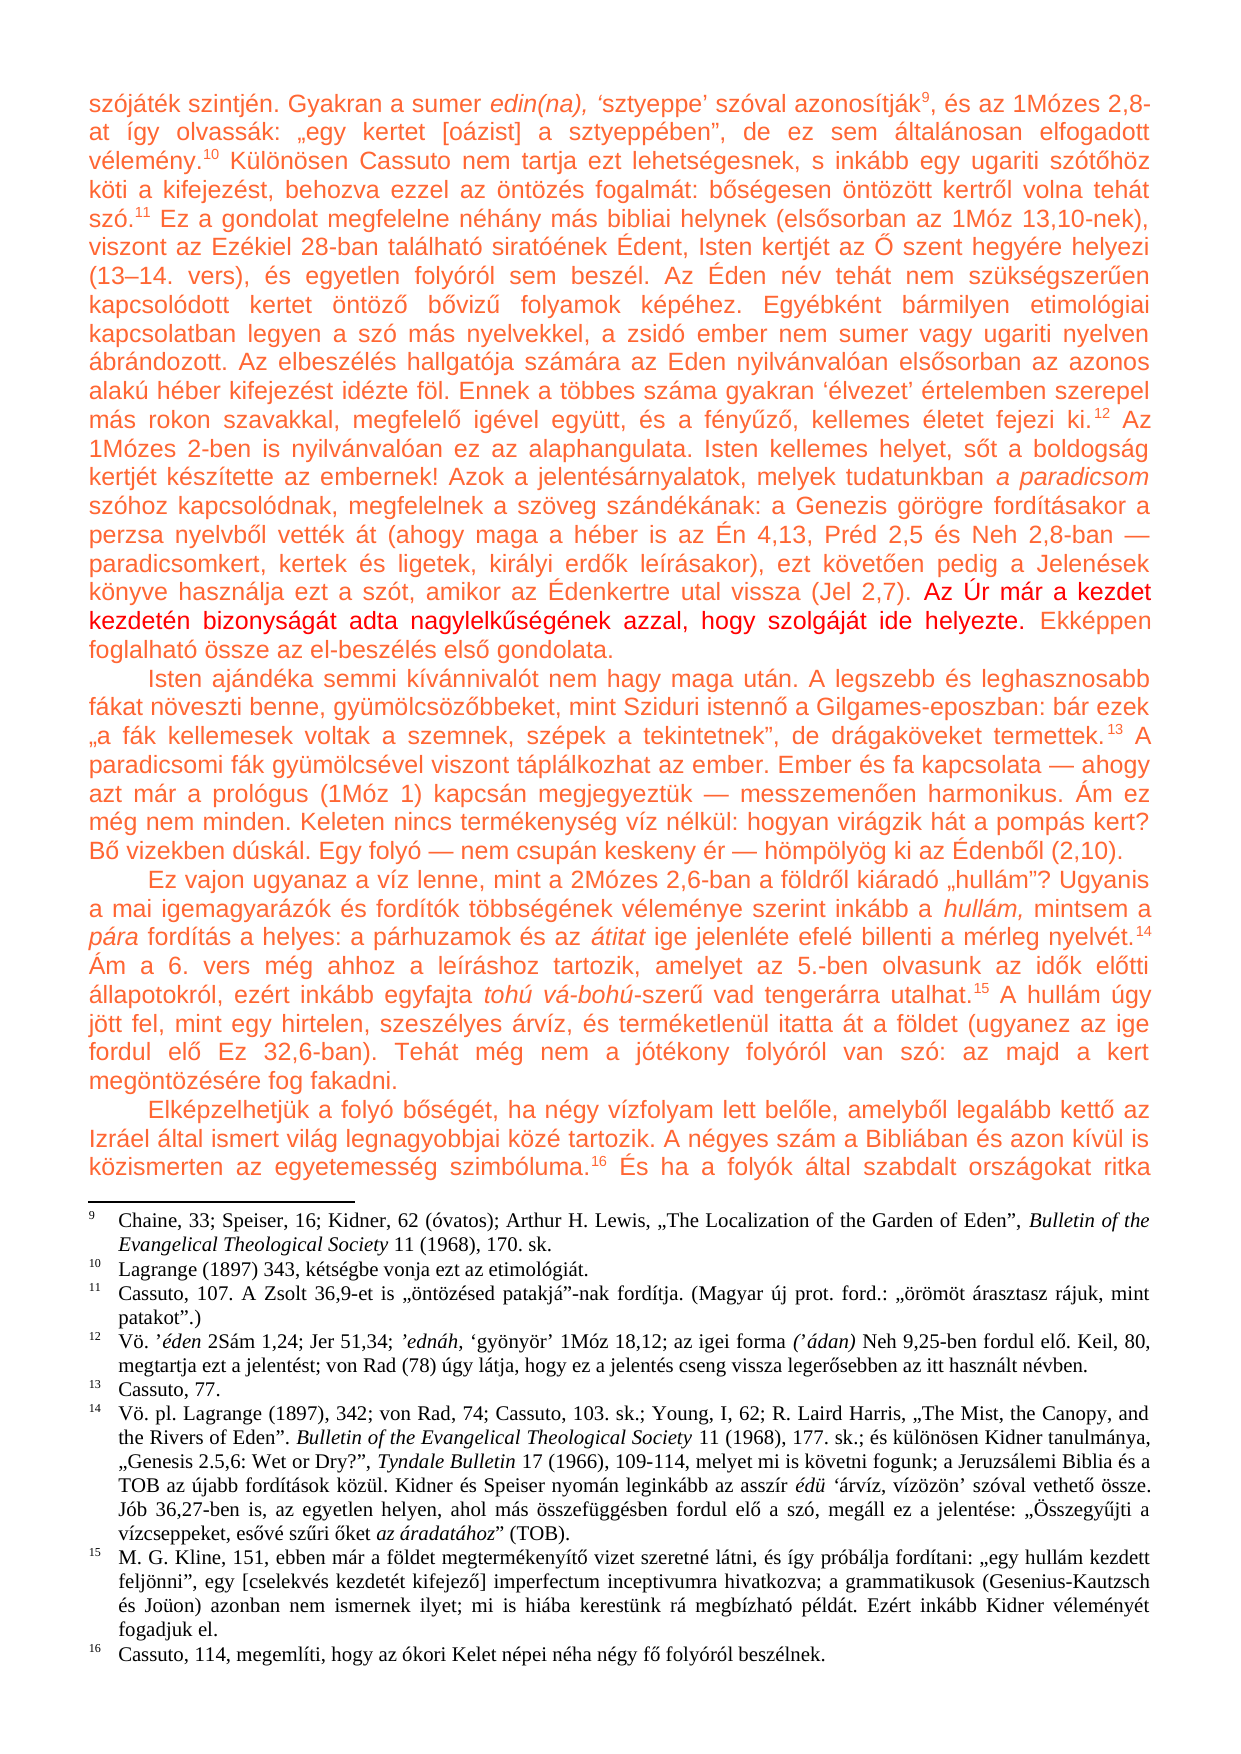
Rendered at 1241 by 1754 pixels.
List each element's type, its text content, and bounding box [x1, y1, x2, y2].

text M. G. Kline, 151, ebben már a földet megtermékenyítő vizet szeretné látni, és így próbálja fordítani: „egy hullám kezdett feljönni”, egy [cselekvés kezdetét kifejező] imperfectum inceptivumra hivatkozva; a grammatikusok (Gesenius-Kautzsch és Joüon) azonban nem ismernek ilyet; mi is hiába kerestünk rá megbízható példát. Ezért inkább Kidner véleményét fogadjuk el. [88, 1545, 1152, 1641]
text Elképzelhetjük a folyó bőségét, ha négy vízfolyam lett belőle, amelyből legalább kettő az Izráel által ismert világ legnagyobbjai közé tartozik. A négyes szám a Bibliában és azon kívül is közismerten az egyetemesség szimbóluma. És ha a folyók által szabdalt országokat ritka [88, 1095, 1152, 1181]
text szójáték szintjén. Gyakran a sumer edin(na), ‘sztyeppe’ szóval azonosítják, és az 1Mózes 2,8-at így olvassák: „egy kertet [oázist] a sztyeppében”, de ez sem általánosan elfogadott vélemény. Különösen Cassuto nem tartja ezt lehetségesnek, s inkább egy ugariti szótőhöz köti a kifejezést, behozva ezzel az öntözés fogalmát: bőségesen öntözött kertről volna tehát szó. Ez a gondolat megfelelne néhány más bibliai helynek (elsősorban az 1Móz 13,10-nek), viszont az Ezékiel 28-ban található siratóének Édent, Isten kertjét az Ő szent hegyére helyezi (13‒14. vers), és egyetlen folyóról sem beszél. Az Éden név tehát nem szükségszerűen kapcsolódott kertet öntöző bővizű folyamok képéhez. Egyébként bármilyen etimológiai kapcsolatban legyen a szó más nyelvekkel, a zsidó ember nem sumer vagy ugariti nyelven ábrándozott. Az elbeszélés hallgatója számára az Eden nyilvánvalóan elsősorban az azonos alakú héber kifejezést idézte föl. Ennek a többes száma gyakran ‘élvezet’ értelemben szerepel más rokon szavakkal, megfelelő igével együtt, és a fényűző, kellemes életet fejezi ki. Az 1Mózes 2-ben is nyilvánvalóan ez az alaphangulata. Isten kellemes helyet, sőt a boldogság kertjét készítette az embernek! Azok a jelentésárnyalatok, melyek tudatunkban a paradicsom szóhoz kapcsolódnak, megfelelnek a szöveg szándékának: a Genezis görögre fordításakor a perzsa nyelvből vették át (ahogy maga a héber is az Én 4,13, Préd 2,5 és Neh 2,8-ban ― paradicsomkert, kertek és ligetek, királyi erdők leírásakor), ezt követően pedig a Jelenések könyve használja ezt a szót, amikor az Édenkertre utal vissza (Jel 2,7). Az Úr már a kezdet kezdetén bizonyságát adta nagylelkűségének azzal, hogy szolgáját ide helyezte. Ekképpen foglalható össze az el-beszélés első gondolata. [88, 88, 1152, 663]
text Cassuto, 107. A Zsolt 36,9-et is „öntözésed patakjá”-nak fordítja. (Magyar új prot. ford.: „örömöt árasztasz rájuk, mint patakot”.) [88, 1280, 1152, 1328]
text Isten ajándéka semmi kívánnivalót nem hagy maga után. A legszebb és leghasznosabb fákat növeszti benne, gyümölcsözőbbeket, mint Sziduri istennő a Gilgames-eposzban: bár ezek „a fák kellemesek voltak a szemnek, szépek a tekintetnek”, de drágaköveket termettek. A paradicsomi fák gyümölcsével viszont táplálkozhat az ember. Ember és fa kapcsolata ― ahogy azt már a prológus (1Móz 1) kapcsán megjegyeztük ― messzemenően harmonikus. Ám ez még nem minden. Keleten nincs termékenység víz nélkül: hogyan virágzik hát a pompás kert? Bő vizekben dúskál. Egy folyó ― nem csupán keskeny ér ― hömpölyög ki az Édenből (2,10). [88, 663, 1152, 865]
text Lagrange (1897) 343, kétségbe vonja ezt az etimológiát. [88, 1256, 1152, 1280]
text Cassuto, 77. [88, 1377, 1152, 1401]
text Chaine, 33; Speiser, 16; Kidner, 62 (óvatos); Arthur H. Lewis, „The Localization of the Garden of Eden”, Bulletin of the Evangelical Theological Society 11 (1968), 170. sk. [88, 1208, 1152, 1256]
text Ez vajon ugyanaz a víz lenne, mint a 2Mózes 2,6-ban a földről kiáradó „hullám”? Ugyanis a mai igemagyarázók és fordítók többségének véleménye szerint inkább a hullám, mintsem a pára fordítás a helyes: a párhuzamok és az átitat ige jelenléte efelé billenti a mérleg nyelvét. Ám a 6. vers még ahhoz a leíráshoz tartozik, amelyet az 5.-ben olvasunk az idők előtti állapotokról, ezért inkább egyfajta tohú vá-bohú-szerű vad tengerárra utalhat. A hullám úgy jött fel, mint egy hirtelen, szeszélyes árvíz, és terméketlenül itatta át a földet (ugyanez az ige fordul elő Ez 32,6-ban). Tehát még nem a jótékony folyóról van szó: az majd a kert megöntözésére fog fakadni. [88, 865, 1152, 1095]
text Vö. pl. Lagrange (1897), 342; von Rad, 74; Cassuto, 103. sk.; Young, I, 62; R. Laird Harris, „The Mist, the Canopy, and the Rivers of Eden”. Bulletin of the Evangelical Theological Society 11 (1968), 177. sk.; és különösen Kidner tanulmánya, „Genesis 2.5,6: Wet or Dry?”, Tyndale Bulletin 17 (1966), 109-114, melyet mi is követni fogunk; a Jeruzsálemi Biblia és a TOB az újabb fordítások közül. Kidner és Speiser nyomán leginkább az asszír édü ‘árvíz, vízözön’ szóval vethető össze. Jób 36,27-ben is, az egyetlen helyen, ahol más összefüggésben fordul elő a szó, megáll ez a jelentése: „Összegyűjti a vízcseppeket, esővé szűri őket az áradatához” (TOB). [88, 1401, 1152, 1545]
text Cassuto, 114, megemlíti, hogy az ókori Kelet népei néha négy fő folyóról beszélnek. [88, 1641, 1152, 1665]
text Vö. ’éden 2Sám 1,24; Jer 51,34; ’ednáh, ‘gyönyör’ 1Móz 18,12; az igei forma (’ádan) Neh 9,25-ben fordul elő. Keil, 80, megtartja ezt a jelentést; von Rad (78) úgy látja, hogy ez a jelentés cseng vissza legerősebben az itt használt névben. [88, 1328, 1152, 1377]
